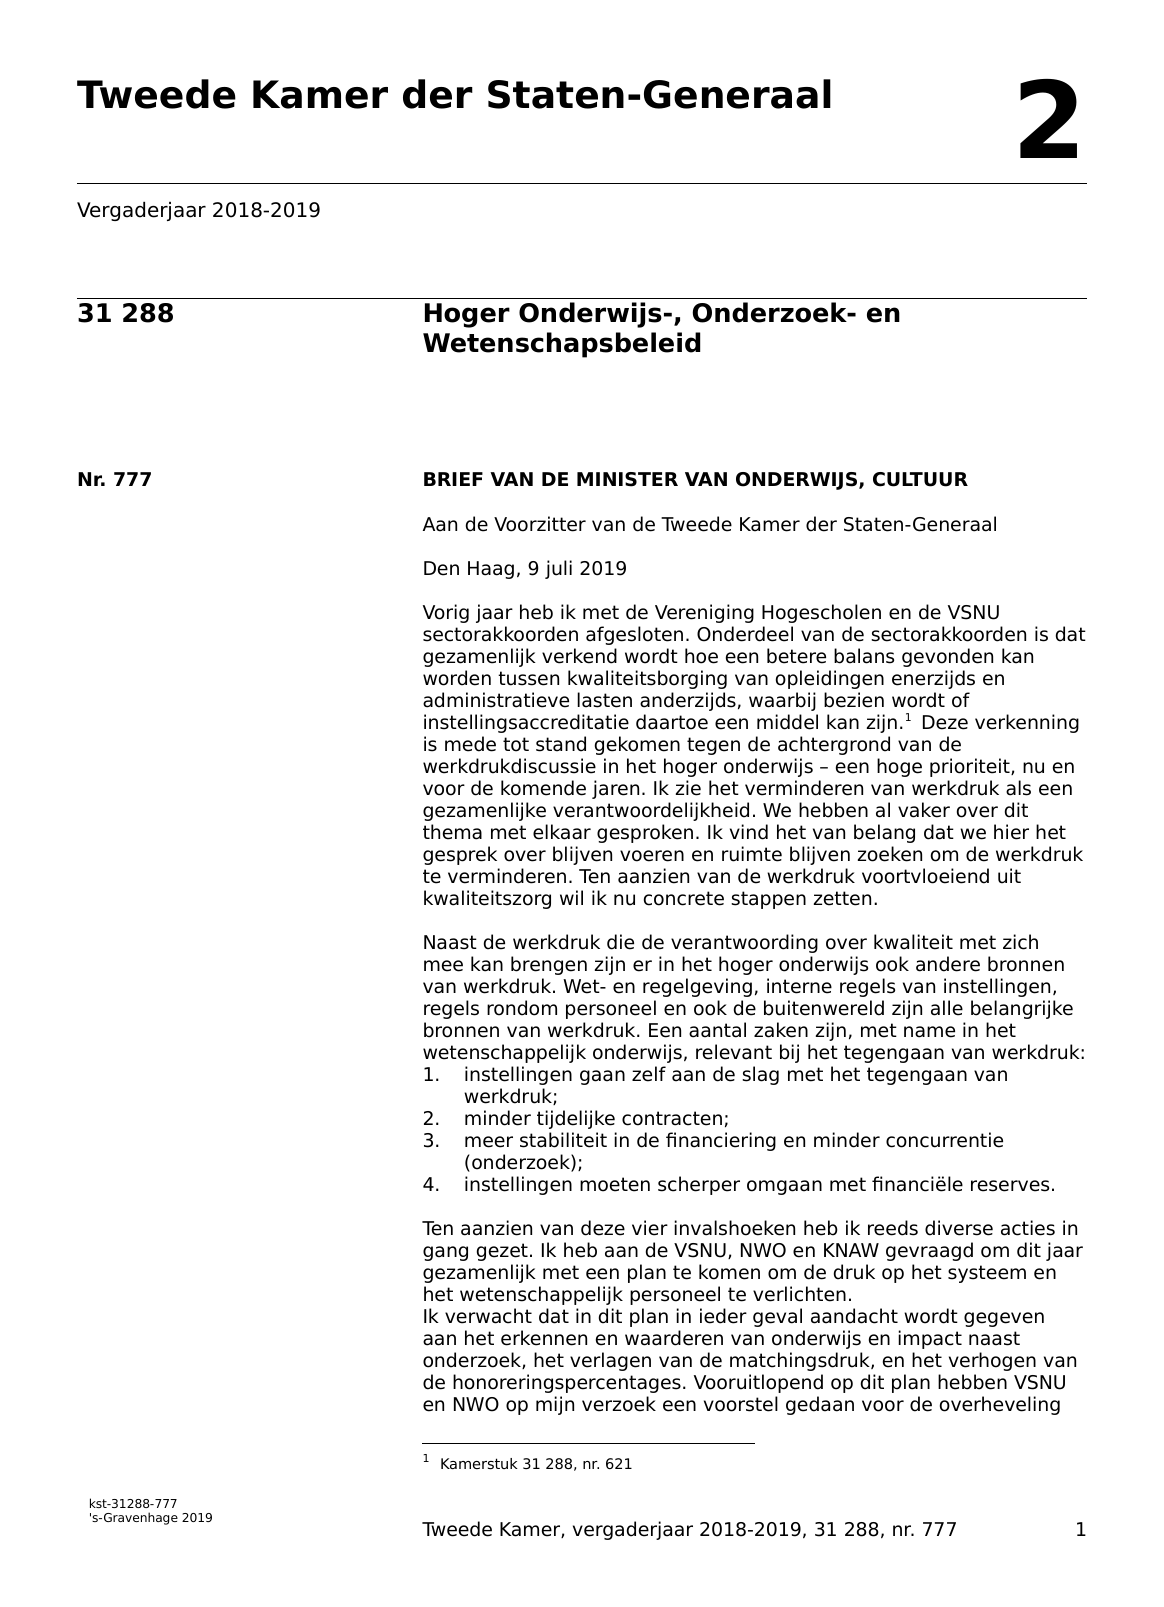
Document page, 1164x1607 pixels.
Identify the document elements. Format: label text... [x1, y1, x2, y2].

table_header 2 [886, 59, 1087, 183]
text 4. instellingen moeten scherper omgaan met financiële reserves. [422, 1173, 1087, 1196]
text Naast de werkdruk die de verantwoording over kwaliteit met zich mee kan brengen zijn er in het hoger onderwijs ook andere bronnen van werkdruk. Wet- en regelgeving, interne regels van instellingen, regels rondom personeel en ook de buitenwereld zijn alle belangrijke bronnen van werkdruk. Een aantal zaken zijn, met name in het wetenschappelijk onderwijs, relevant bij het tegengaan van werkdruk: [422, 932, 1087, 1064]
text Aan de Voorzitter van de Tweede Kamer der Staten-Generaal [422, 513, 1087, 536]
table_header Tweede Kamer der Staten-Generaal [77, 59, 886, 183]
text Ten aanzien van deze vier invalshoeken heb ik reeds diverse acties in gang gezet. Ik heb aan de VSNU, NWO en KNAW gevraagd om dit jaar gezamenlijk met een plan te komen om de druk op het systeem en het wetenschappelijk personeel te verlichten. [422, 1218, 1087, 1306]
text kst-31288-777 [88, 1497, 323, 1511]
text 's-Gravenhage 2019 [88, 1511, 323, 1525]
text Vorig jaar heb ik met de Vereniging Hogescholen en de VSNU sectorakkoorden afgesloten. Onderdeel van de sectorakkoorden is dat gezamenlijk verkend wordt hoe een betere balans gevonden kan worden tussen kwaliteitsborging van opleidingen enerzijds en administratieve lasten anderzijds, waarbij bezien wordt of instellingsaccreditatie daartoe een middel kan zijn. Deze verkenning is mede tot stand gekomen tegen de achtergrond van de werkdrukdiscussie in het hoger onderwijs – een hoge prioriteit, nu en voor de komende jaren. Ik zie het verminderen van werkdruk als een gezamenlijke verantwoordelijkheid. We hebben al vaker over dit thema met elkaar gesproken. Ik vind het van belang dat we hier het gesprek over blijven voeren en ruimte blijven zoeken om de werkdruk te verminderen. Ten aanzien van de werkdruk voortvloeiend uit kwaliteitszorg wil ik nu concrete stappen zetten. [422, 602, 1087, 909]
text Kamerstuk 31 288, nr. 621 [422, 1452, 1087, 1474]
subtitle Nr. 777 BRIEF VAN DE MINISTER VAN ONDERWIJS, CULTUUR [77, 469, 1087, 491]
text 3. meer stabiliteit in de financiering en minder concurrentie (onderzoek); [422, 1129, 1087, 1173]
table_cell Vergaderjaar 2018-2019 [77, 184, 1087, 298]
text 2. minder tijdelijke contracten; [422, 1108, 1087, 1129]
text 1. instellingen gaan zelf aan de slag met het tegengaan van werkdruk; [422, 1064, 1087, 1108]
subtitle 31 288 Hoger Onderwijs-, Onderzoek- en Wetenschapsbeleid [77, 299, 1087, 358]
text Den Haag, 9 juli 2019 [422, 558, 1087, 580]
text Ik verwacht dat in dit plan in ieder geval aandacht wordt gegeven aan het erkennen en waarderen van onderwijs en impact naast onderzoek, het verlagen van de matchingsdruk, en het verhogen van de honoreringspercentages. Vooruitlopend op dit plan hebben VSNU en NWO op mijn verzoek een voorstel gedaan voor de overheveling [422, 1306, 1087, 1416]
